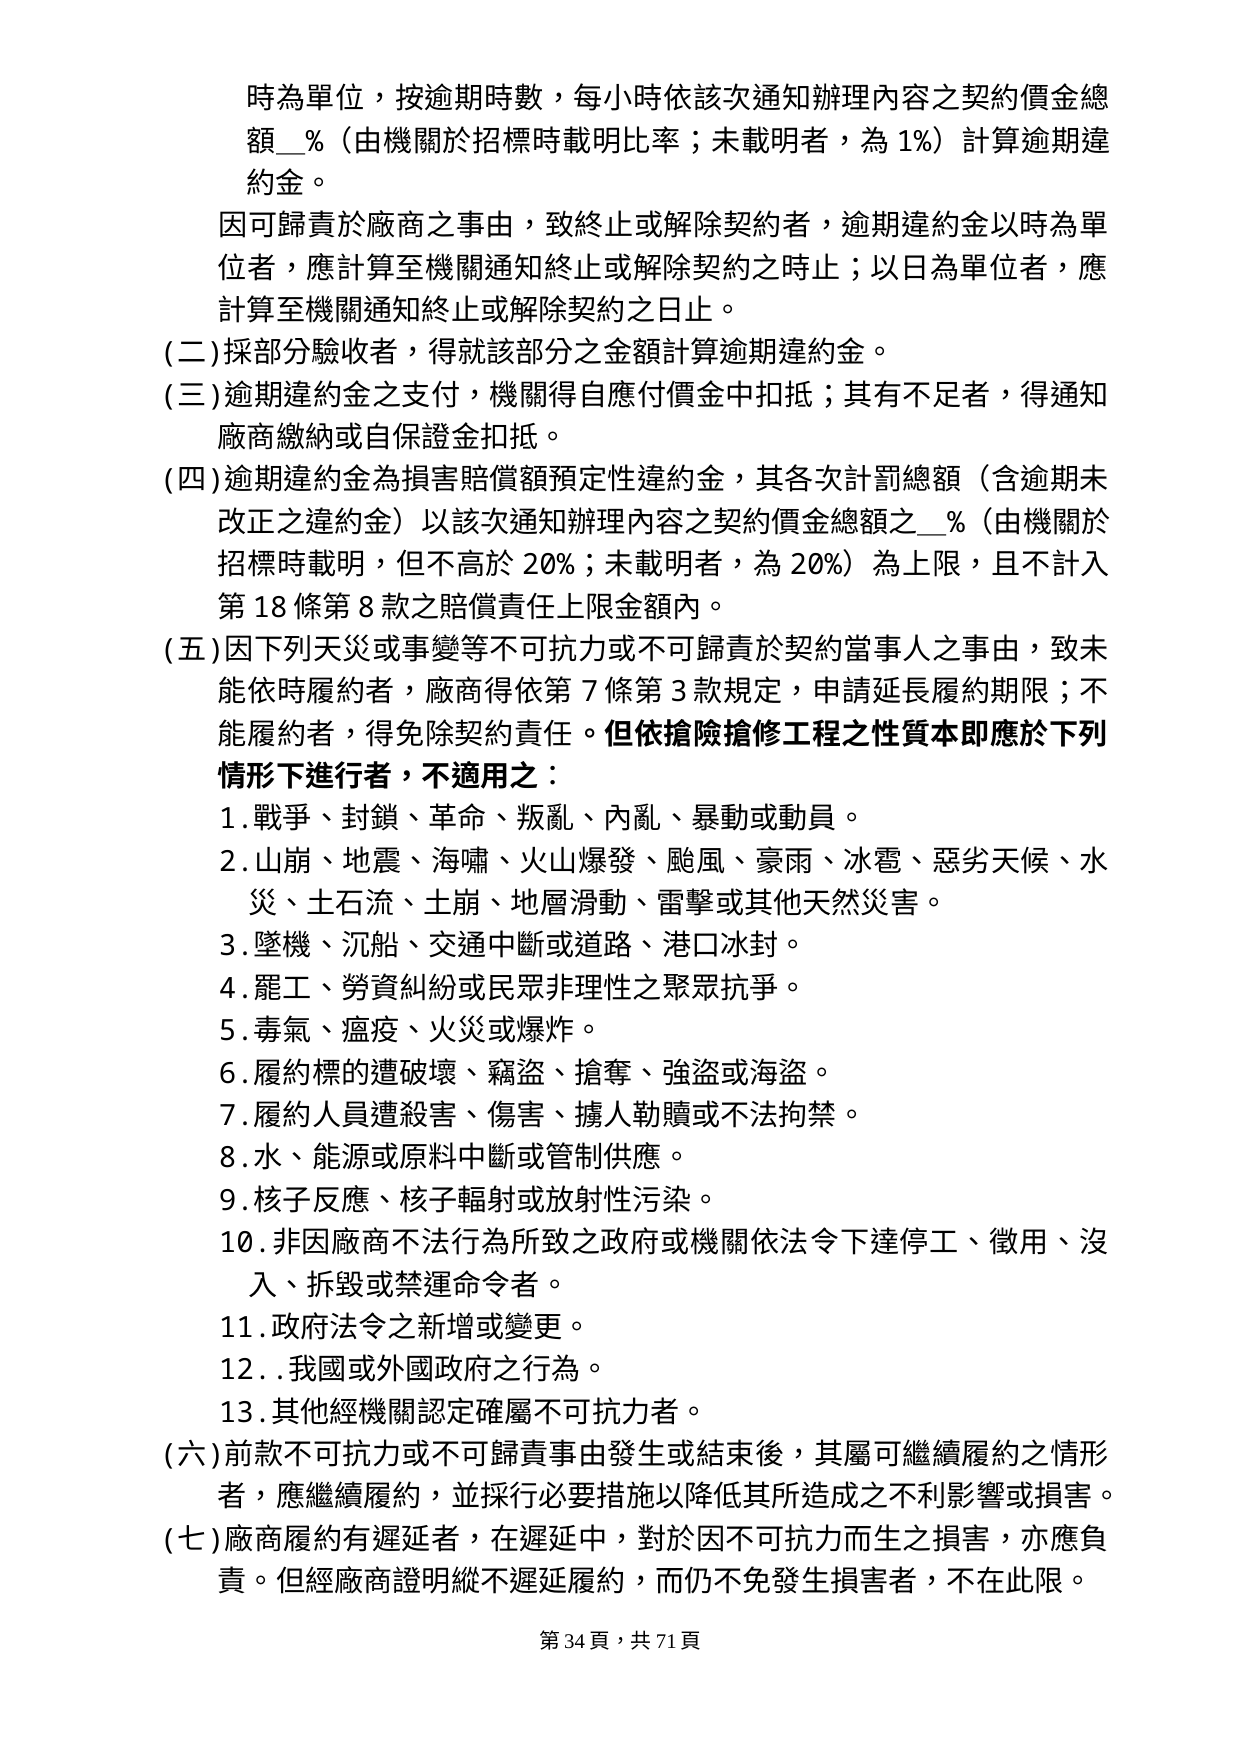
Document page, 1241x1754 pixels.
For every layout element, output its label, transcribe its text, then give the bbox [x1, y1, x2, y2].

text (三)逾期違約金之支付，機關得自應付價金中扣抵；其有不足者，得通知廠商繳納或自保證金扣抵。 [159, 371, 1110, 456]
text 12..我國或外國政府之行為。 [218, 1346, 1110, 1388]
text 5.毒氣、瘟疫、火災或爆炸。 [218, 1007, 1110, 1049]
text 8.水、能源或原料中斷或管制供應。 [218, 1134, 1110, 1176]
text 11.政府法令之新增或變更。 [218, 1303, 1110, 1346]
text 3.墜機、沉船、交通中斷或道路、港口冰封。 [218, 922, 1110, 964]
text 7.履約人員遭殺害、傷害、擄人勒贖或不法拘禁。 [218, 1092, 1110, 1134]
text (二)採部分驗收者，得就該部分之金額計算逾期違約金。 [159, 329, 1110, 371]
text 因可歸責於廠商之事由，致終止或解除契約者，逾期違約金以時為單位者，應計算至機關通知終止或解除契約之時止；以日為單位者，應計算至機關通知終止或解除契約之日止。 [217, 202, 1110, 329]
text (五)因下列天災或事變等不可抗力或不可歸責於契約當事人之事由，致未能依時履約者，廠商得依第7條第3款規定，申請延長履約期限；不能履約者，得免除契約責任。但依搶險搶修工程之性質本即應於下列情形下進行者，不適用之： [159, 626, 1110, 795]
text 6.履約標的遭破壞、竊盜、搶奪、強盜或海盜。 [218, 1049, 1110, 1092]
text 13.其他經機關認定確屬不可抗力者。 [218, 1388, 1110, 1431]
text 10.非因廠商不法行為所致之政府或機關依法令下達停工、徵用、沒入、拆毀或禁運命令者。 [218, 1219, 1110, 1303]
text 2.山崩、地震、海嘯、火山爆發、颱風、豪雨、冰雹、惡劣天候、水災、土石流、土崩、地層滑動、雷擊或其他天然災害。 [218, 837, 1110, 922]
text 9.核子反應、核子輻射或放射性污染。 [218, 1176, 1110, 1219]
text (四)逾期違約金為損害賠償額預定性違約金，其各次計罰總額（含逾期未改正之違約金）以該次通知辦理內容之契約價金總額之＿%（由機關於招標時載明，但不高於20%；未載明者，為20%）為上限，且不計入第18條第8款之賠償責任上限金額內。 [159, 456, 1110, 626]
text 1.戰爭、封鎖、革命、叛亂、內亂、暴動或動員。 [218, 795, 1110, 837]
text 時為單位，按逾期時數，每小時依該次通知辦理內容之契約價金總額＿%（由機關於招標時載明比率；未載明者，為1%）計算逾期違約金。 [217, 75, 1110, 202]
text (六)前款不可抗力或不可歸責事由發生或結束後，其屬可繼續履約之情形者，應繼續履約，並採行必要措施以降低其所造成之不利影響或損害。 [159, 1431, 1110, 1515]
text (七)廠商履約有遲延者，在遲延中，對於因不可抗力而生之損害，亦應負責。但經廠商證明縱不遲延履約，而仍不免發生損害者，不在此限。 [159, 1515, 1110, 1600]
text 4.罷工、勞資糾紛或民眾非理性之聚眾抗爭。 [218, 964, 1110, 1007]
